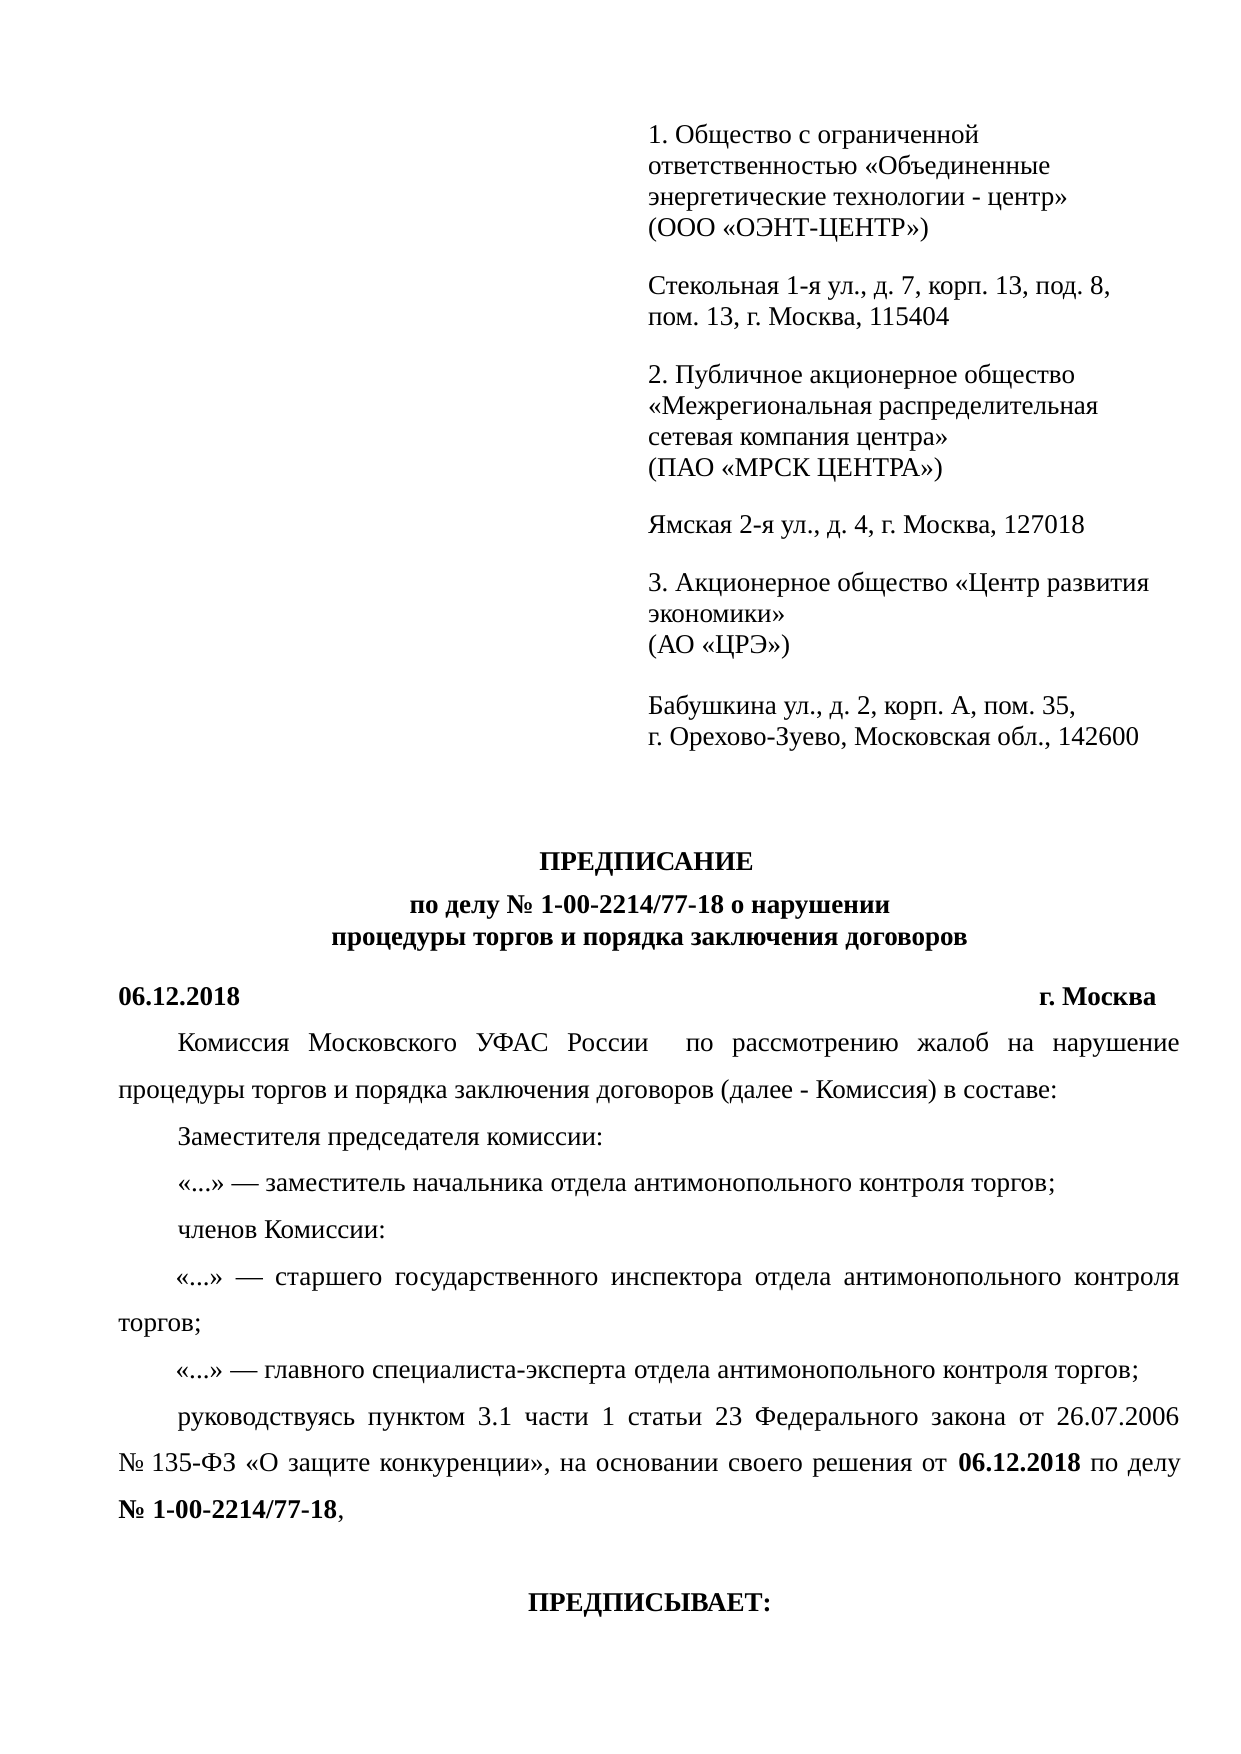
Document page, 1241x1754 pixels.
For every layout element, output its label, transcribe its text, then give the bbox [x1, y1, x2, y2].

text руководствуясь пунктом 3.1 части 1 статьи 23 Федерального закона от 26.07.2006 № 135-ФЗ «О защите конкуренции», на основании своего решения от 06.12.2018 по делу № 1-00-2214/77-18, [118, 1400, 1181, 1524]
text «...» — старшего государственного инспектора отдела антимонопольного контроля торгов; [118, 1260, 1181, 1337]
text Ямская 2-я ул., д. 4, г. Москва, 127018 [648, 509, 1181, 540]
text (АО «ЦРЭ») [648, 628, 1181, 659]
text 06.12.2018 г. Москва [118, 980, 1181, 1011]
text ПРЕДПИСЫВАЕТ: [118, 1586, 1181, 1617]
text (ООО «ОЭНТ-ЦЕНТР») [648, 212, 1181, 243]
text Заместителя председателя комиссии: [118, 1120, 1181, 1151]
text по делу № 1-00-2214/77-18 о нарушении [118, 889, 1181, 920]
text Бабушкина ул., д. 2, корп. А, пом. 35, г. Орехово-Зуево, Московская обл., 142600 [648, 689, 1181, 751]
text 2. Публичное акционерное общество «Межрегиональная распределительная сетевая компания центра» [648, 358, 1181, 451]
text 3. Акционерное общество «Центр развития экономики» [648, 566, 1181, 628]
text процедуры торгов и порядка заключения договоров [118, 920, 1181, 980]
subtitle ПРЕДПИСАНИЕ [118, 845, 1181, 876]
text (ПАО «МРСК ЦЕНТРА») [648, 451, 1181, 482]
text Комиссия Московского УФАС России по рассмотрению жалоб на нарушение процедуры торгов и порядка заключения договоров (далее - Комиссия) в составе: [118, 1026, 1181, 1104]
text членов Комиссии: [118, 1213, 1181, 1244]
text Стекольная 1-я ул., д. 7, корп. 13, под. 8, пом. 13, г. Москва, 115404 [648, 269, 1181, 331]
text «...» — заместитель начальника отдела антимонопольного контроля торгов; [118, 1166, 1181, 1197]
text 1. Общество с ограниченной ответственностью «Объединенные энергетические технологии - центр» [648, 118, 1181, 212]
text «...» — главного специалиста-эксперта отдела антимонопольного контроля торгов; [118, 1353, 1181, 1384]
